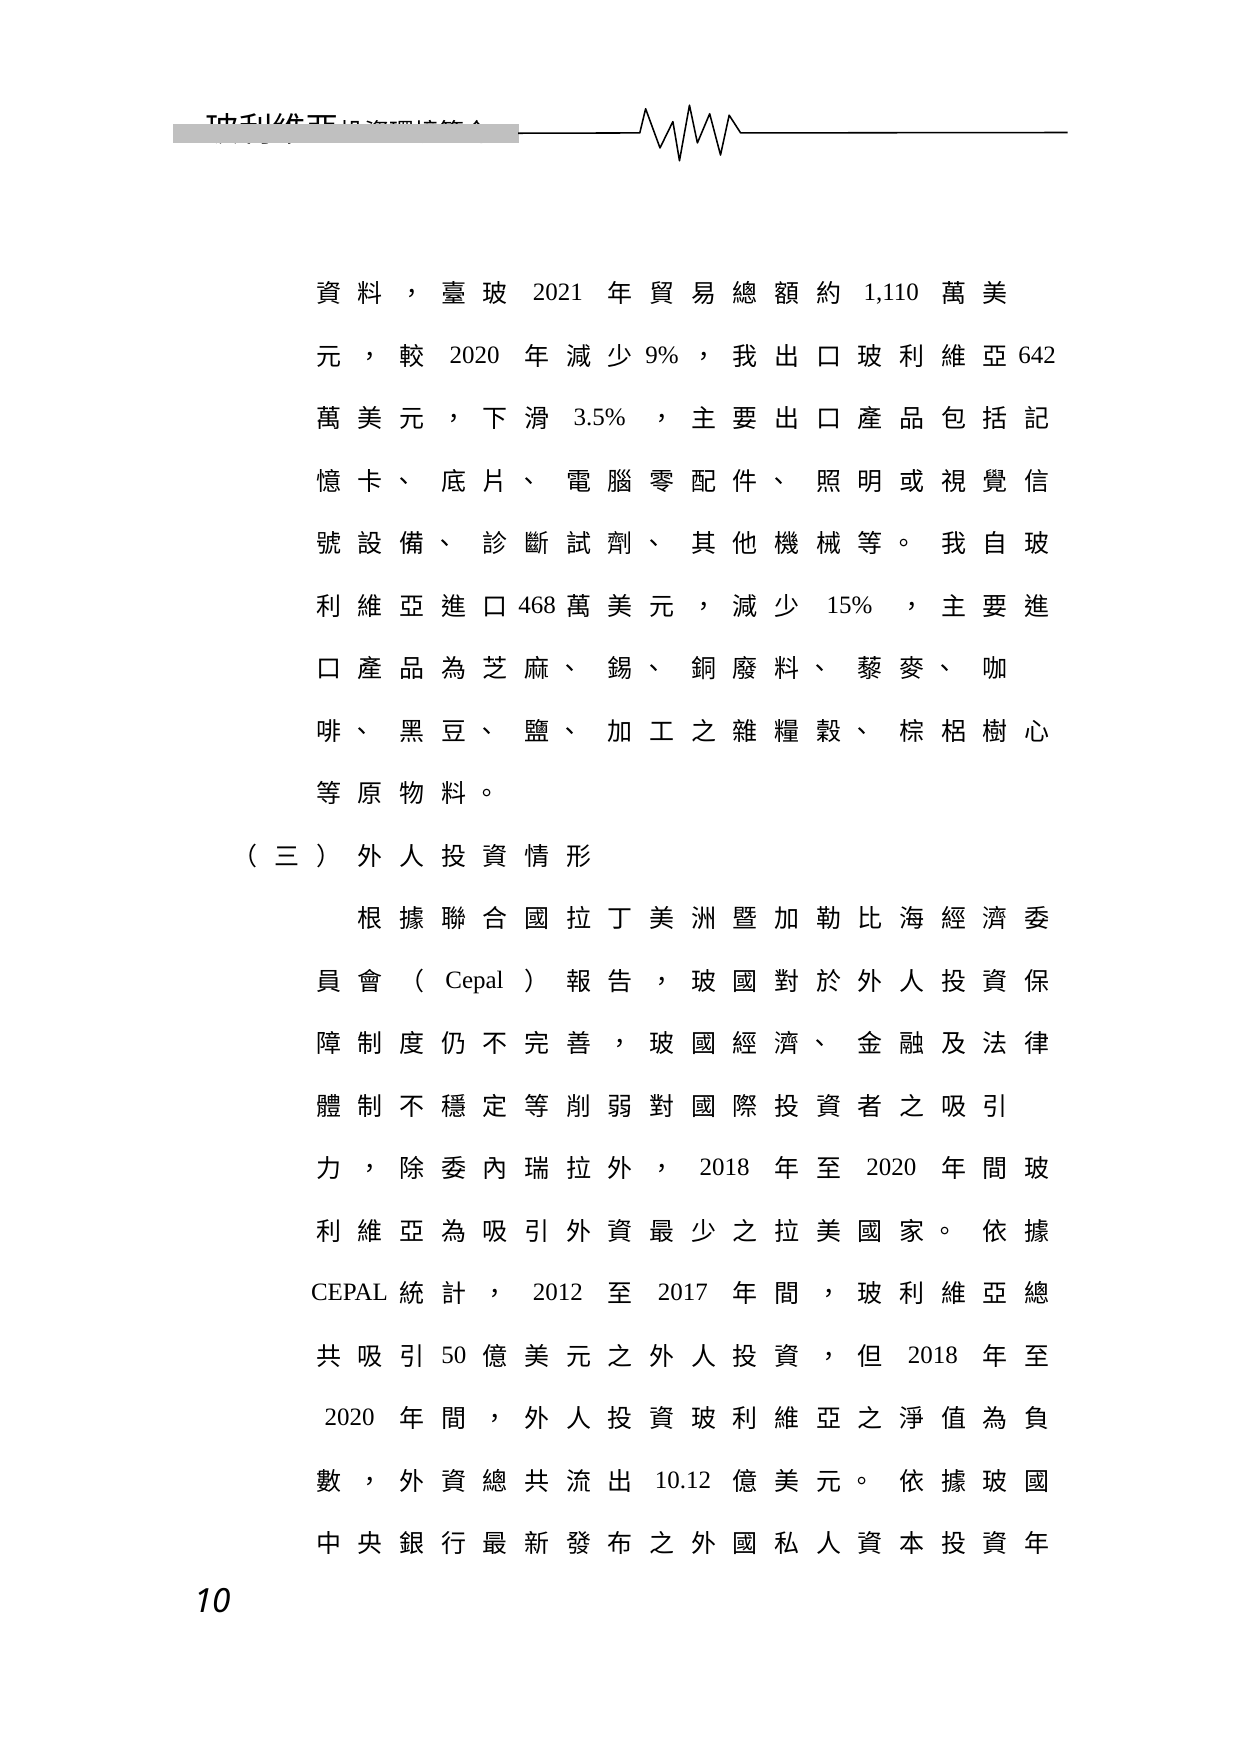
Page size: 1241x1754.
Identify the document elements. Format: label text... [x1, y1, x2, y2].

text 根據聯合國拉丁美洲暨加勒比海經濟委員會（Cepal）報告，玻國對於外人投資保障制度仍不完善，玻國經濟、金融及法律體制不穩定等削弱對國際投資者之吸引力，除委內瑞拉外，2018年至2020年間玻利維亞為吸引外資最少之拉美國家。依據CEPAL統計，2012至2017年間，玻利維亞總共吸引50億美元之外人投資，但2018年至2020年間，外人投資玻利維亞之淨值為負數，外資總共流出10.12億美元。依據玻國中央銀行最新發布之外國私人資本投資年 [281, 875, 1058, 1563]
text （三）外人投資情形 [207, 813, 1058, 875]
text 資料，臺玻2021年貿易總額約1,110萬美元，較2020年減少9%，我出口玻利維亞642萬美元，下滑3.5%，主要出口產品包括記憶卡、底片、電腦零配件、照明或視覺信號設備、診斷試劑、其他機械等。我自玻利維亞進口468萬美元，減少15%，主要進口產品為芝麻、錫、銅廢料、藜麥、咖啡、黑豆、鹽、加工之雜糧穀、棕梠樹心等原物料。 [281, 250, 1058, 813]
